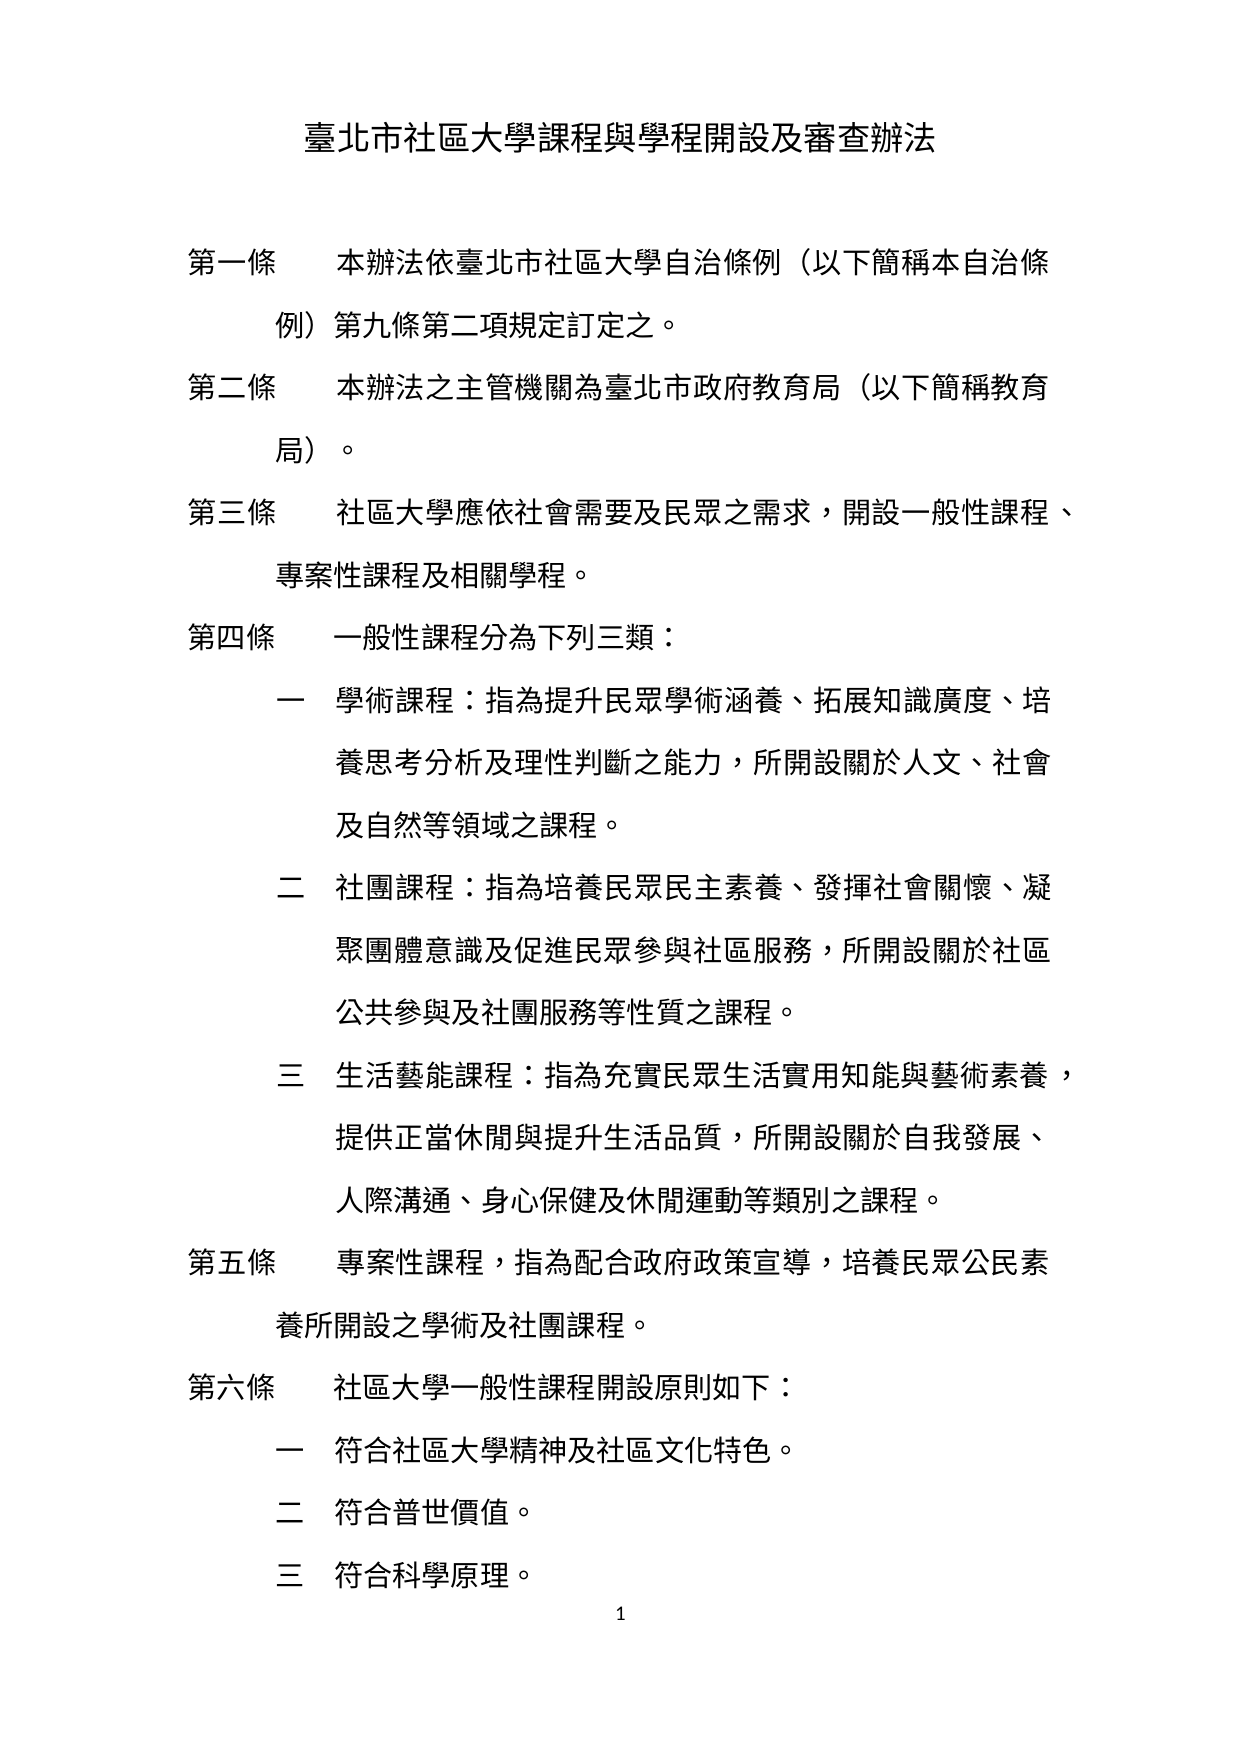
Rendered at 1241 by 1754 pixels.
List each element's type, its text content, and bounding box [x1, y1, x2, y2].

text 三 符合科學原理。 [275, 1532, 1053, 1594]
text 臺北市社區大學課程與學程開設及審查辦法 [187, 94, 1053, 157]
text 第五條 專案性課程，指為配合政府政策宣導，培養民眾公民素養所開設之學術及社團課程。 [187, 1219, 1053, 1344]
text 二 符合普世價值。 [275, 1469, 1053, 1532]
text 三 生活藝能課程：指為充實民眾生活實用知能與藝術素養，提供正當休閒與提升生活品質，所開設關於自我發展、人際溝通、身心保健及休閒運動等類別之課程。 [276, 1032, 1053, 1219]
text 二 社團課程：指為培養民眾民主素養、發揮社會關懷、凝聚團體意識及促進民眾參與社區服務，所開設關於社區公共參與及社團服務等性質之課程。 [276, 844, 1053, 1032]
text 第一條 本辦法依臺北市社區大學自治條例（以下簡稱本自治條例）第九條第二項規定訂定之。 [187, 219, 1053, 344]
text 第六條 社區大學一般性課程開設原則如下： [187, 1344, 1053, 1407]
text 第四條 一般性課程分為下列三類： [187, 594, 1053, 657]
text 第二條 本辦法之主管機關為臺北市政府教育局（以下簡稱教育局）。 [187, 344, 1053, 469]
text 第三條 社區大學應依社會需要及民眾之需求，開設一般性課程、專案性課程及相關學程。 [187, 469, 1053, 594]
text 一 學術課程：指為提升民眾學術涵養、拓展知識廣度、培養思考分析及理性判斷之能力，所開設關於人文、社會及自然等領域之課程。 [276, 657, 1053, 844]
text 一 符合社區大學精神及社區文化特色。 [275, 1407, 1053, 1469]
